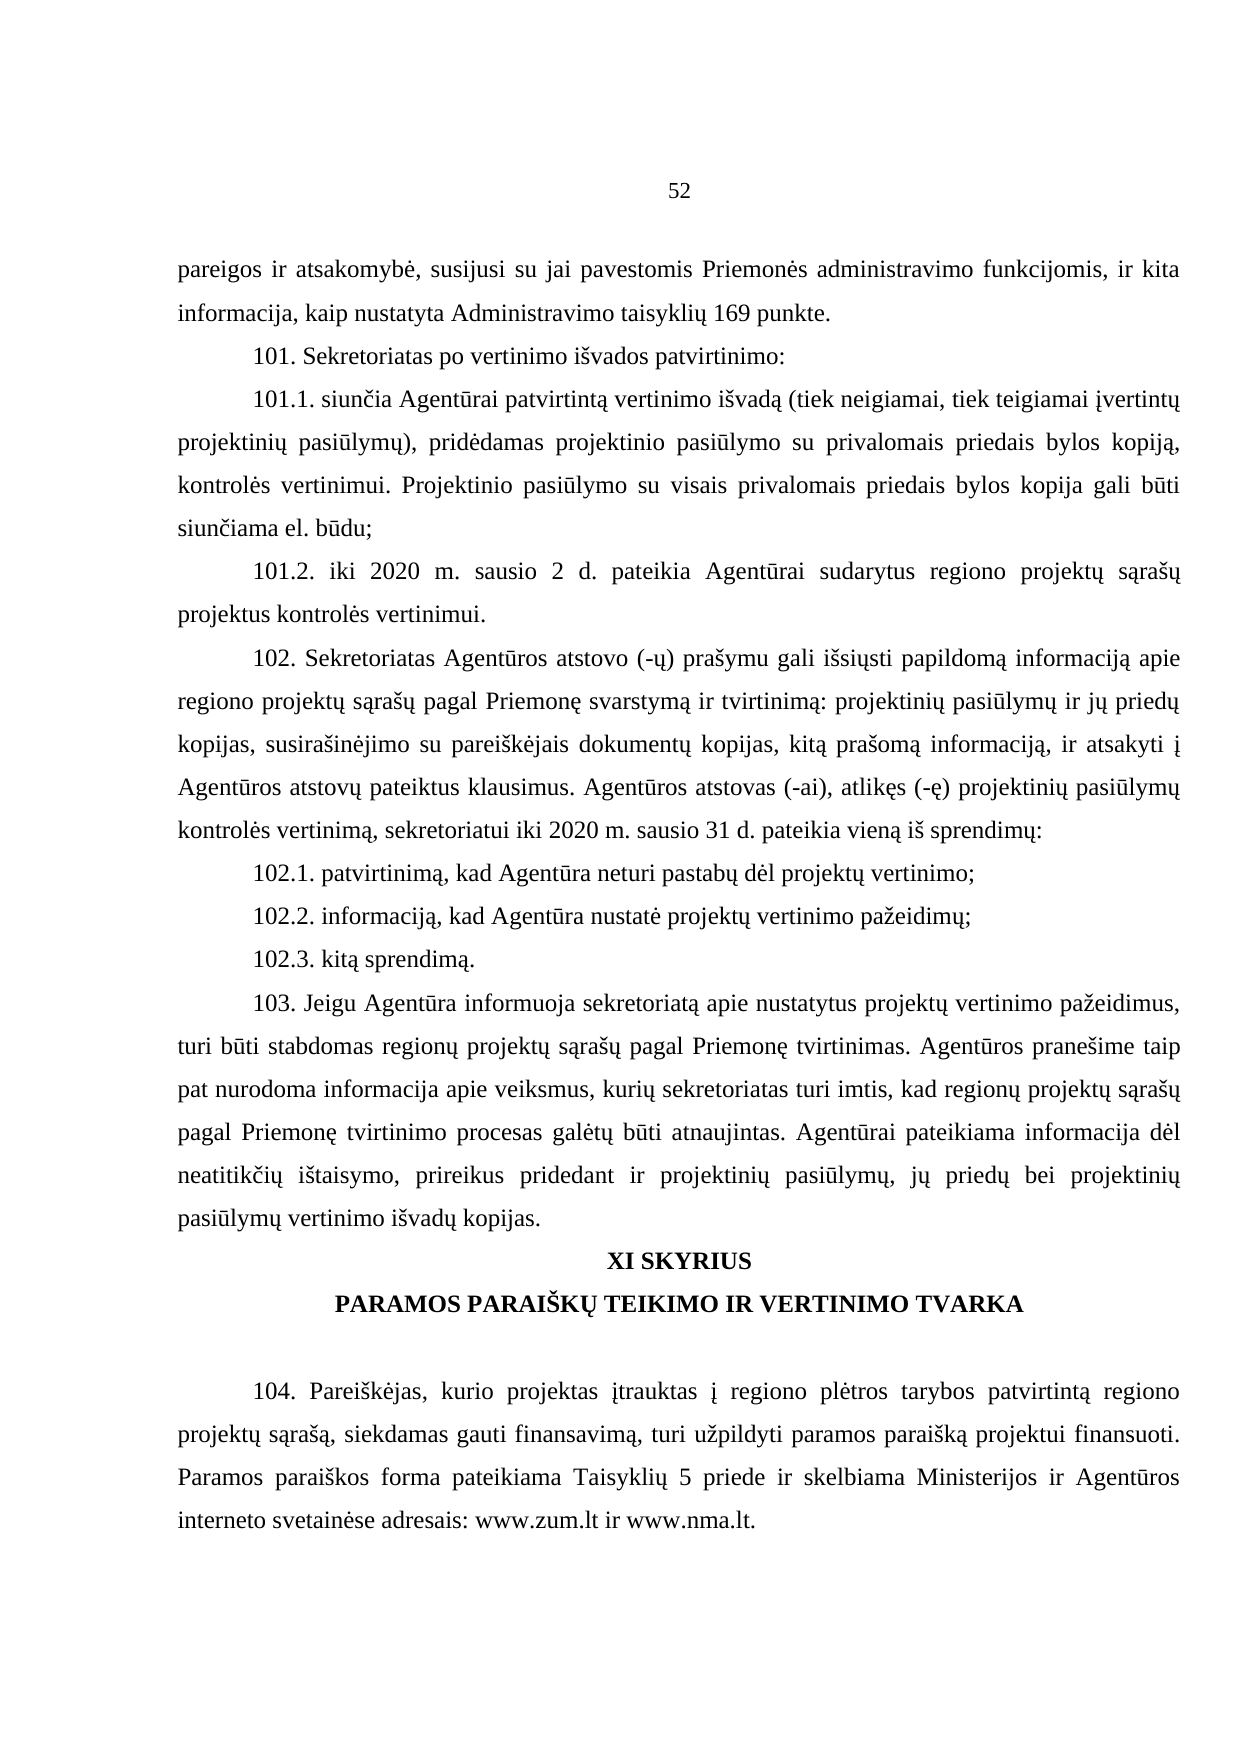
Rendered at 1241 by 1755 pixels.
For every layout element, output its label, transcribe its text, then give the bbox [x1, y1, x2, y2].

text pareigos ir atsakomybė, susijusi su jai pavestomis Priemonės administravimo funkcijomis, ir kita informacija, kaip nustatyta Administravimo taisyklių 169 punkte. [177, 254, 1181, 326]
text 101.1. siunčia Agentūrai patvirtintą vertinimo išvadą (tiek neigiamai, tiek teigiamai įvertintų projektinių pasiūlymų), pridėdamas projektinio pasiūlymo su privalomais priedais bylos kopiją, kontrolės vertinimui. Projektinio pasiūlymo su visais privalomais priedais bylos kopija gali būti siunčiama el. būdu; [177, 384, 1181, 542]
text PARAMOS PARAIŠKŲ TEIKIMO IR VERTINIMO TVARKA [177, 1289, 1181, 1318]
text 101.2. iki 2020 m. sausio 2 d. pateikia Agentūrai sudarytus regiono projektų sąrašų projektus kontrolės vertinimui. [177, 556, 1181, 628]
text 102. Sekretoriatas Agentūros atstovo (-ų) prašymu gali išsiųsti papildomą informaciją apie regiono projektų sąrašų pagal Priemonę svarstymą ir tvirtinimą: projektinių pasiūlymų ir jų priedų kopijas, susirašinėjimo su pareiškėjais dokumentų kopijas, kitą prašomą informaciją, ir atsakyti į Agentūros atstovų pateiktus klausimus. Agentūros atstovas (-ai), atlikęs (-ę) projektinių pasiūlymų kontrolės vertinimą, sekretoriatui iki 2020 m. sausio 31 d. pateikia vieną iš sprendimų: [177, 643, 1181, 844]
text 102.3. kitą sprendimą. [177, 944, 1181, 973]
text 104. Pareiškėjas, kurio projektas įtrauktas į regiono plėtros tarybos patvirtintą regiono projektų sąrašą, siekdamas gauti finansavimą, turi užpildyti paramos paraišką projektui finansuoti. Paramos paraiškos forma pateikiama Taisyklių 5 priede ir skelbiama Ministerijos ir Agentūros interneto svetainėse adresais: www.zum.lt ir www.nma.lt. [177, 1376, 1181, 1534]
text 102.1. patvirtinimą, kad Agentūra neturi pastabų dėl projektų vertinimo; [177, 858, 1181, 887]
text 101. Sekretoriatas po vertinimo išvados patvirtinimo: [177, 341, 1181, 369]
text 103. Jeigu Agentūra informuoja sekretoriatą apie nustatytus projektų vertinimo pažeidimus, turi būti stabdomas regionų projektų sąrašų pagal Priemonę tvirtinimas. Agentūros pranešime taip pat nurodoma informacija apie veiksmus, kurių sekretoriatas turi imtis, kad regionų projektų sąrašų pagal Priemonę tvirtinimo procesas galėtų būti atnaujintas. Agentūrai pateikiama informacija dėl neatitikčių ištaisymo, prireikus pridedant ir projektinių pasiūlymų, jų priedų bei projektinių pasiūlymų vertinimo išvadų kopijas. [177, 988, 1181, 1232]
text 102.2. informaciją, kad Agentūra nustatė projektų vertinimo pažeidimų; [177, 901, 1181, 930]
text XI SKYRIUS [177, 1246, 1181, 1275]
